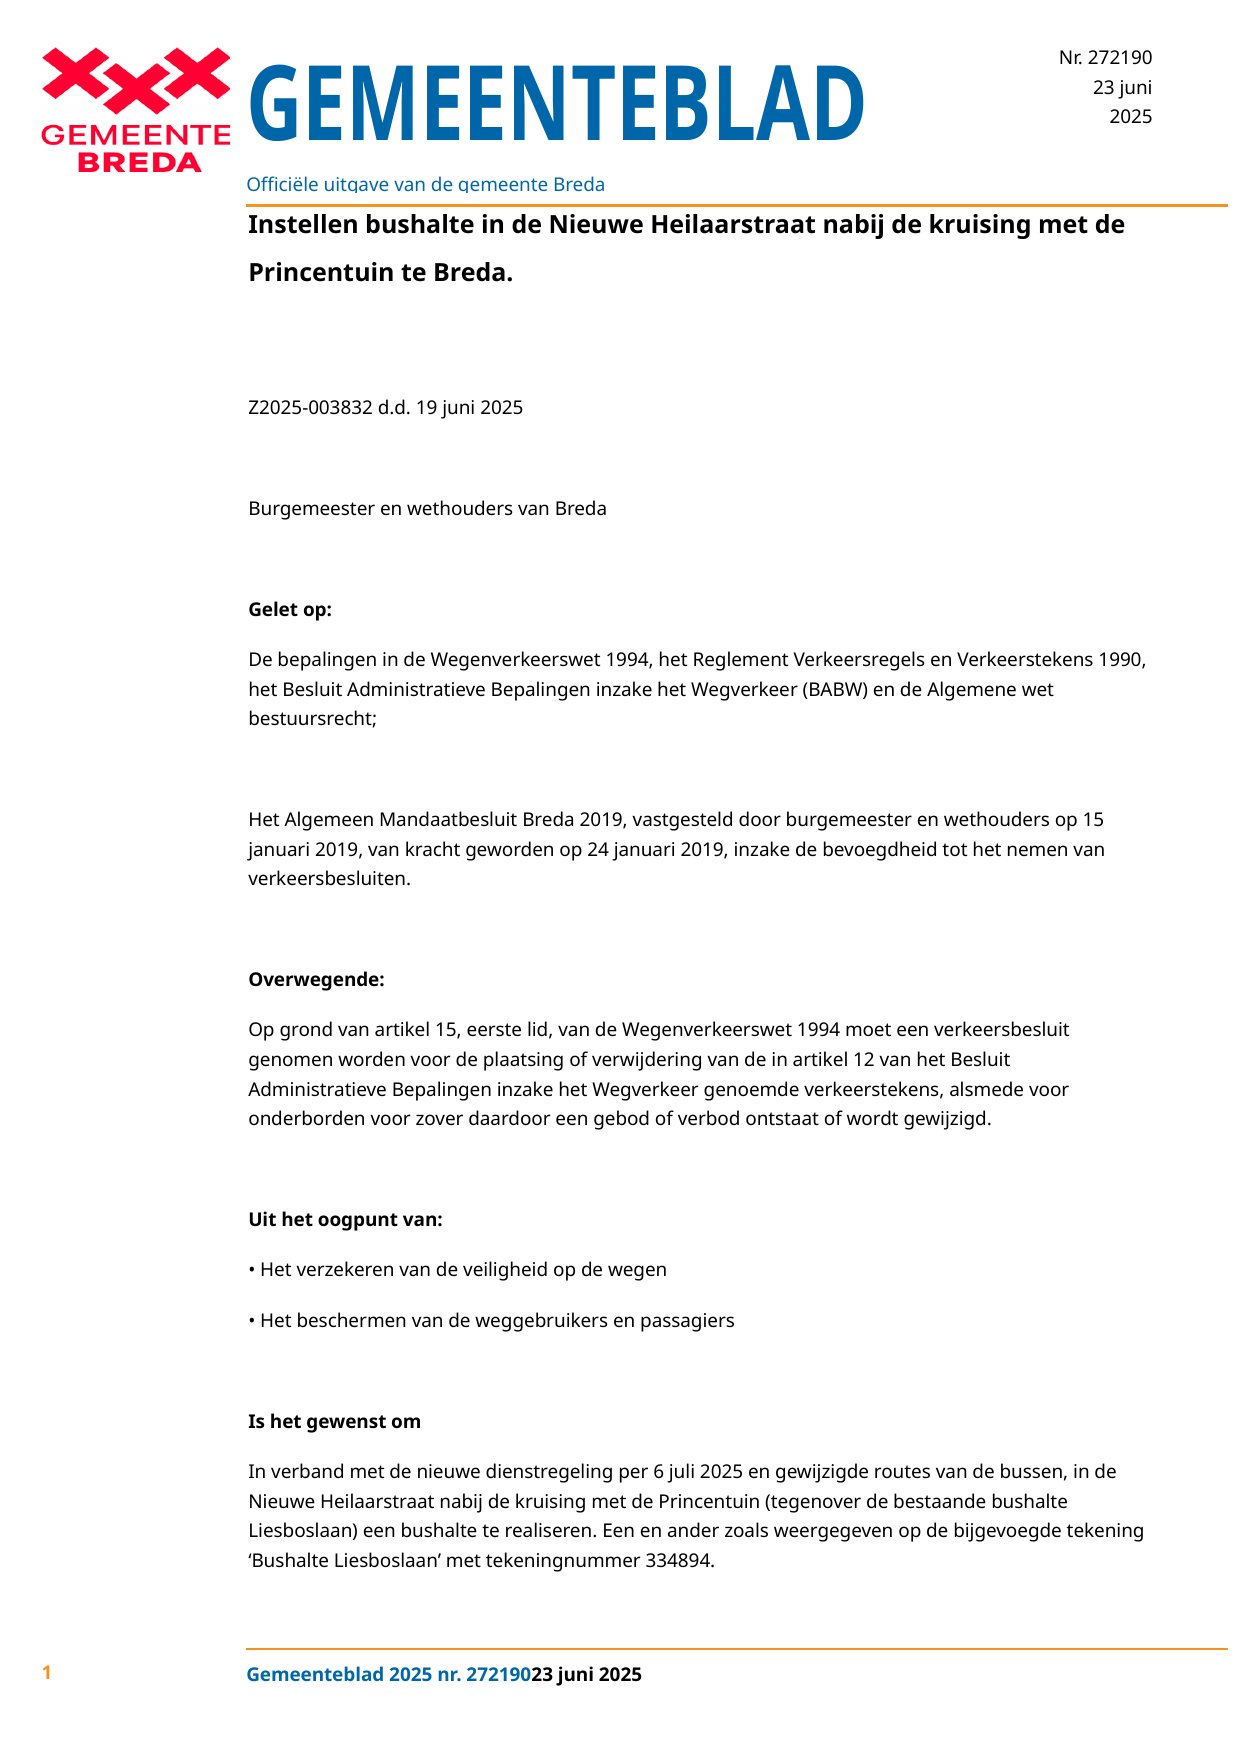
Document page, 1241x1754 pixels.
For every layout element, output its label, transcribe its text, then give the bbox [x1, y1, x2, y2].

text • Het beschermen van de weggebruikers en passagiers [248, 1307, 1152, 1333]
text Z2025-003832 d.d. 19 juni 2025 [248, 394, 1152, 420]
text • Het verzekeren van de veiligheid op de wegen [248, 1257, 1152, 1282]
text In verband met de nieuwe dienstregeling per 6 juli 2025 en gewijzigde routes van de bussen, in de Nieuwe Heilaarstraat nabij de kruising met de Princentuin (tegenover de bestaande bushalte Liesboslaan) een bushalte te realiseren. Een en ander zoals weergegeven op de bijgevoegde tekening ‘Bushalte Liesboslaan’ met tekeningnummer 334894. [248, 1458, 1152, 1573]
text Is het gewenst om [248, 1408, 1152, 1433]
picture [41, 47, 231, 172]
text De bepalingen in de Wegenverkeerswet 1994, het Reglement Verkeersregels en Verkeerstekens 1990, het Besluit Administratieve Bepalingen inzake het Wegverkeer (BABW) en de Algemene wet bestuursrecht; [248, 646, 1152, 731]
text Overwegende: [248, 966, 1152, 992]
text Op grond van artikel 15, eerste lid, van de Wegenverkeerswet 1994 moet een verkeersbesluit genomen worden voor de plaatsing of verwijdering van de in artikel 12 van het Besluit Administratieve Bepalingen inzake het Wegverkeer genoemde verkeerstekens, alsmede voor onderborden voor zover daardoor een gebod of verbod ontstaat of wordt gewijzigd. [248, 1017, 1152, 1131]
text Burgemeester en wethouders van Breda [248, 495, 1152, 521]
text Instellen bushalte in de Nieuwe Heilaarstraat nabij de kruising met de Princentuin te Breda. [248, 207, 1152, 288]
text Uit het oogpunt van: [248, 1206, 1152, 1232]
text Gelet op: [248, 596, 1152, 621]
text Het Algemeen Mandaatbesluit Breda 2019, vastgesteld door burgemeester en wethouders op 15 januari 2019, van kracht geworden op 24 januari 2019, inzake de bevoegdheid tot het nemen van verkeersbesluiten. [248, 806, 1152, 891]
